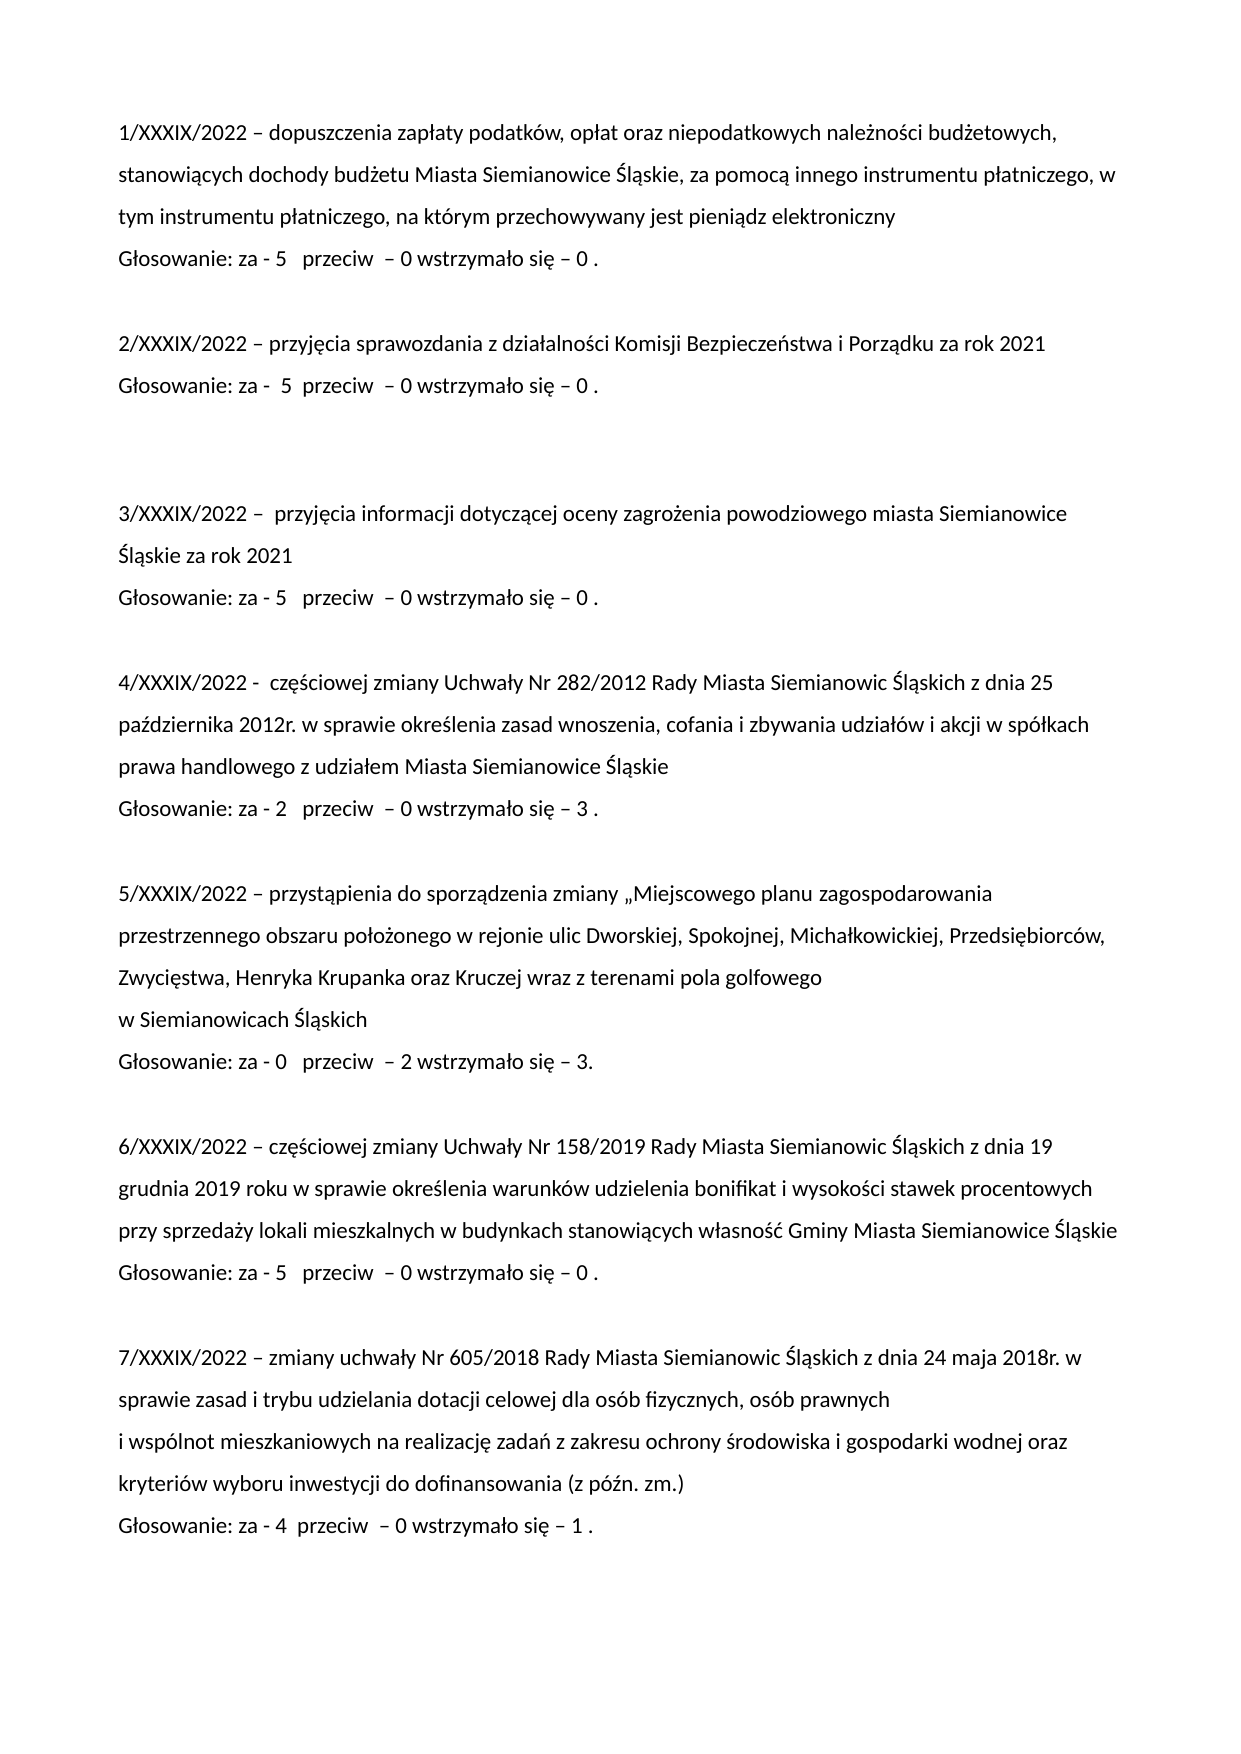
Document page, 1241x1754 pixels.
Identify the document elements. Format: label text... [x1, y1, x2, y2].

text 6/XXXIX/2022 – częściowej zmiany Uchwały Nr 158/2019 Rady Miasta Siemianowic Śląskich z dnia 19 grudnia 2019 roku w sprawie określenia warunków udzielenia bonifikat i wysokości stawek procentowych przy sprzedaży lokali mieszkalnych w budynkach stanowiących własność Gminy Miasta Siemianowice Śląskie [118, 1132, 1122, 1244]
text Głosowanie: za - 5 przeciw – 0 wstrzymało się – 0 . [118, 244, 1122, 272]
text Głosowanie: za - 5 przeciw – 0 wstrzymało się – 0 . [118, 371, 1122, 399]
text Głosowanie: za - 5 przeciw – 0 wstrzymało się – 0 . [118, 583, 1122, 611]
text 1/XXXIX/2022 – dopuszczenia zapłaty podatków, opłat oraz niepodatkowych należności budżetowych, stanowiących dochody budżetu Miasta Siemianowice Śląskie, za pomocą innego instrumentu płatniczego, w tym instrumentu płatniczego, na którym przechowywany jest pieniądz elektroniczny [118, 118, 1122, 230]
text 4/XXXIX/2022 - częściowej zmiany Uchwały Nr 282/2012 Rady Miasta Siemianowic Śląskich z dnia 25 października 2012r. w sprawie określenia zasad wnoszenia, cofania i zbywania udziałów i akcji w spółkach prawa handlowego z udziałem Miasta Siemianowice Śląskie [118, 668, 1122, 780]
text Głosowanie: za - 4 przeciw – 0 wstrzymało się – 1 . [118, 1511, 1122, 1539]
text 5/XXXIX/2022 – przystąpienia do sporządzenia zmiany „Miejscowego planu zagospodarowania przestrzennego obszaru położonego w rejonie ulic Dworskiej, Spokojnej, Michałkowickiej, Przedsiębiorców, Zwycięstwa, Henryka Krupanka oraz Kruczej wraz z terenami pola golfowego w Siemianowicach Śląskich [118, 879, 1122, 1033]
text 2/XXXIX/2022 – przyjęcia sprawozdania z działalności Komisji Bezpieczeństwa i Porządku za rok 2021 [118, 329, 1122, 357]
text Głosowanie: za - 0 przeciw – 2 wstrzymało się – 3. [118, 1047, 1122, 1075]
text Głosowanie: za - 2 przeciw – 0 wstrzymało się – 3 . [118, 794, 1122, 822]
text 7/XXXIX/2022 – zmiany uchwały Nr 605/2018 Rady Miasta Siemianowic Śląskich z dnia 24 maja 2018r. w sprawie zasad i trybu udzielania dotacji celowej dla osób fizycznych, osób prawnych i wspólnot mieszkaniowych na realizację zadań z zakresu ochrony środowiska i gospodarki wodnej oraz kryteriów wyboru inwestycji do dofinansowania (z późn. zm.) [118, 1343, 1122, 1497]
text 3/XXXIX/2022 – przyjęcia informacji dotyczącej oceny zagrożenia powodziowego miasta Siemianowice Śląskie za rok 2021 [118, 499, 1122, 569]
text Głosowanie: za - 5 przeciw – 0 wstrzymało się – 0 . [118, 1258, 1122, 1286]
